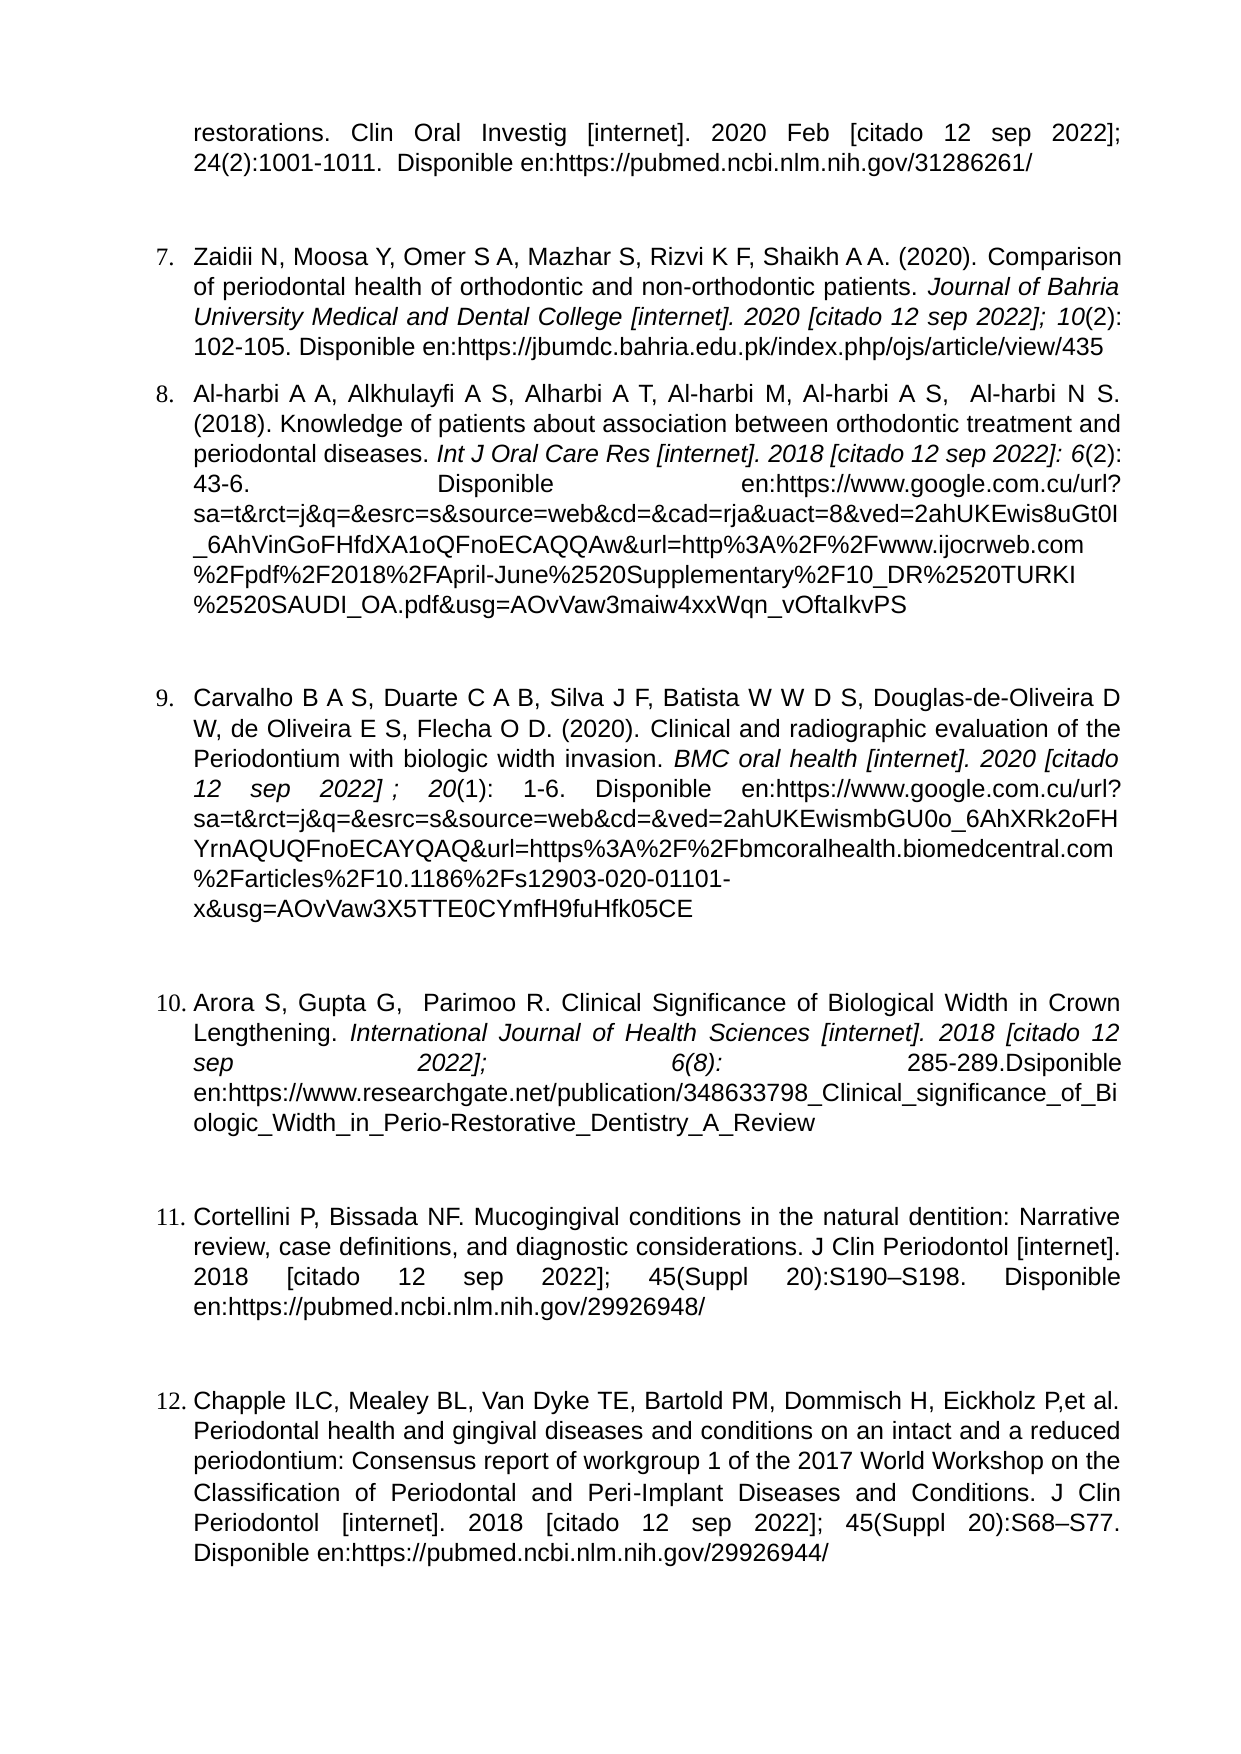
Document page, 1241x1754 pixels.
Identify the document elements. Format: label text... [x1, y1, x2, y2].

list Zaidii N, Moosa Y, Omer S A, Mazhar S, Rizvi K F, Shaikh A A. (2020). Comparison of periodontal health of orthodontic and non-orthodontic patients. Journal of Bahria University Medical and Dental College [internet]. 2020 [citado 12 sep 2022]; 10(2): 102-105. Disponible en:https://jbumdc.bahria.edu.pk/index.php/ojs/article/view/435 [156, 242, 1122, 361]
list Carvalho B A S, Duarte C A B, Silva J F, Batista W W D S, Douglas-de-Oliveira D W, de Oliveira E S, Flecha O D. (2020). Clinical and radiographic evaluation of the Periodontium with biologic width invasion. BMC oral health [internet]. 2020 [citado 12 sep 2022] ; 20(1): 1-6. Disponible en:https://www.google.com.cu/url?sa=t&rct=j&q=&esrc=s&source=web&cd=&ved=2ahUKEwismbGU0o_6AhXRk2oFHYrnAQUQFnoECAYQAQ&url=https%3A%2F%2Fbmcoralhealth.biomedcentral.com%2Farticles%2F10.1186%2Fs12903-020-01101-x&usg=AOvVaw3X5TTE0CYmfH9fuHfk05CE [156, 683, 1122, 923]
list restorations. Clin Oral Investig [internet]. 2020 Feb [citado 12 sep 2022]; 24(2):1001-1011. Disponible en:https://pubmed.ncbi.nlm.nih.gov/31286261/ [156, 118, 1122, 177]
list Al-harbi A A, Alkhulayfi A S, Alharbi A T, Al-harbi M, Al-harbi A S, Al-harbi N S. (2018). Knowledge of patients about association between orthodontic treatment and periodontal diseases. Int J Oral Care Res [internet]. 2018 [citado 12 sep 2022]: 6(2): 43-6. Disponible en:https://www.google.com.cu/url?sa=t&rct=j&q=&esrc=s&source=web&cd=&cad=rja&uact=8&ved=2ahUKEwis8uGt0I_6AhVinGoFHfdXA1oQFnoECAQQAw&url=http%3A%2F%2Fwww.ijocrweb.com%2Fpdf%2F2018%2FApril-June%2520Supplementary%2F10_DR%2520TURKI%2520SAUDI_OA.pdf&usg=AOvVaw3maiw4xxWqn_vOftaIkvPS [156, 379, 1122, 618]
list Chapple ILC, Mealey BL, Van Dyke TE, Bartold PM, Dommisch H, Eickholz P,et al. Periodontal health and gingival diseases and conditions on an intact and a reduced periodontium: Consensus report of workgroup 1 of the 2017 World Workshop on the Classification of Periodontal and Peri‐Implant Diseases and Conditions. J Clin Periodontol [internet]. 2018 [citado 12 sep 2022]; 45(Suppl 20):S68–S77. Disponible en:https://pubmed.ncbi.nlm.nih.gov/29926944/ [156, 1386, 1122, 1567]
list Cortellini P, Bissada NF. Mucogingival conditions in the natural dentition: Narrative review, case definitions, and diagnostic considerations. J Clin Periodontol [internet]. 2018 [citado 12 sep 2022]; 45(Suppl 20):S190–S198. Disponible en:https://pubmed.ncbi.nlm.nih.gov/29926948/ [156, 1202, 1122, 1321]
list Arora S, Gupta G, Parimoo R. Clinical Significance of Biological Width in Crown Lengthening. International Journal of Health Sciences [internet]. 2018 [citado 12 sep 2022]; 6(8): 285-289.Dsiponible en:https://www.researchgate.net/publication/348633798_Clinical_significance_of_Biologic_Width_in_Perio-Restorative_Dentistry_A_Review [156, 988, 1122, 1137]
